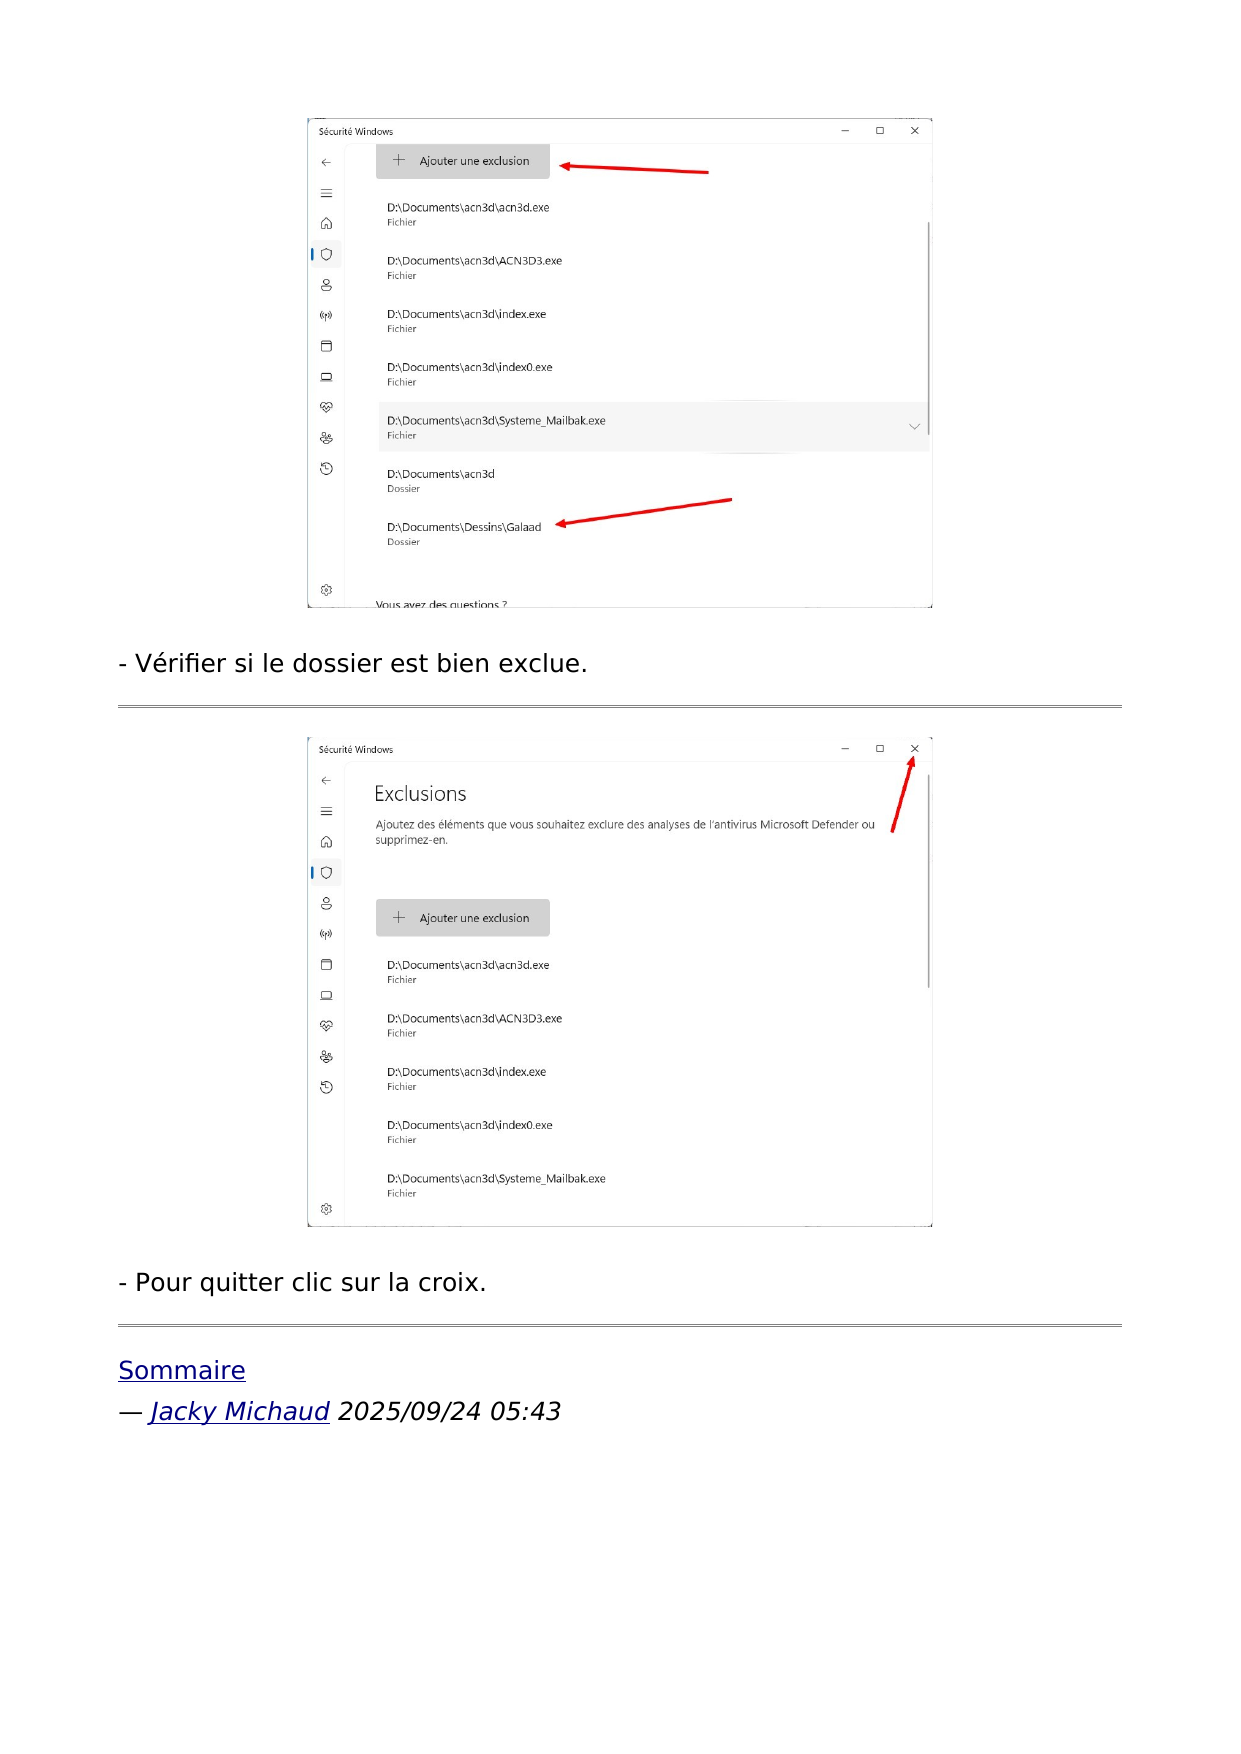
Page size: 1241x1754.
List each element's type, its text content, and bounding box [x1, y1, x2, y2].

picture [307, 737, 933, 1227]
text - Vérifier si le dossier est bien exclue. [118, 649, 1122, 678]
text - Pour quitter clic sur la croix. [118, 1268, 1122, 1297]
text — Jacky Michaud 2025/09/24 05:43 [118, 1397, 1122, 1427]
picture [307, 118, 933, 608]
text Sommaire [118, 1356, 1122, 1385]
